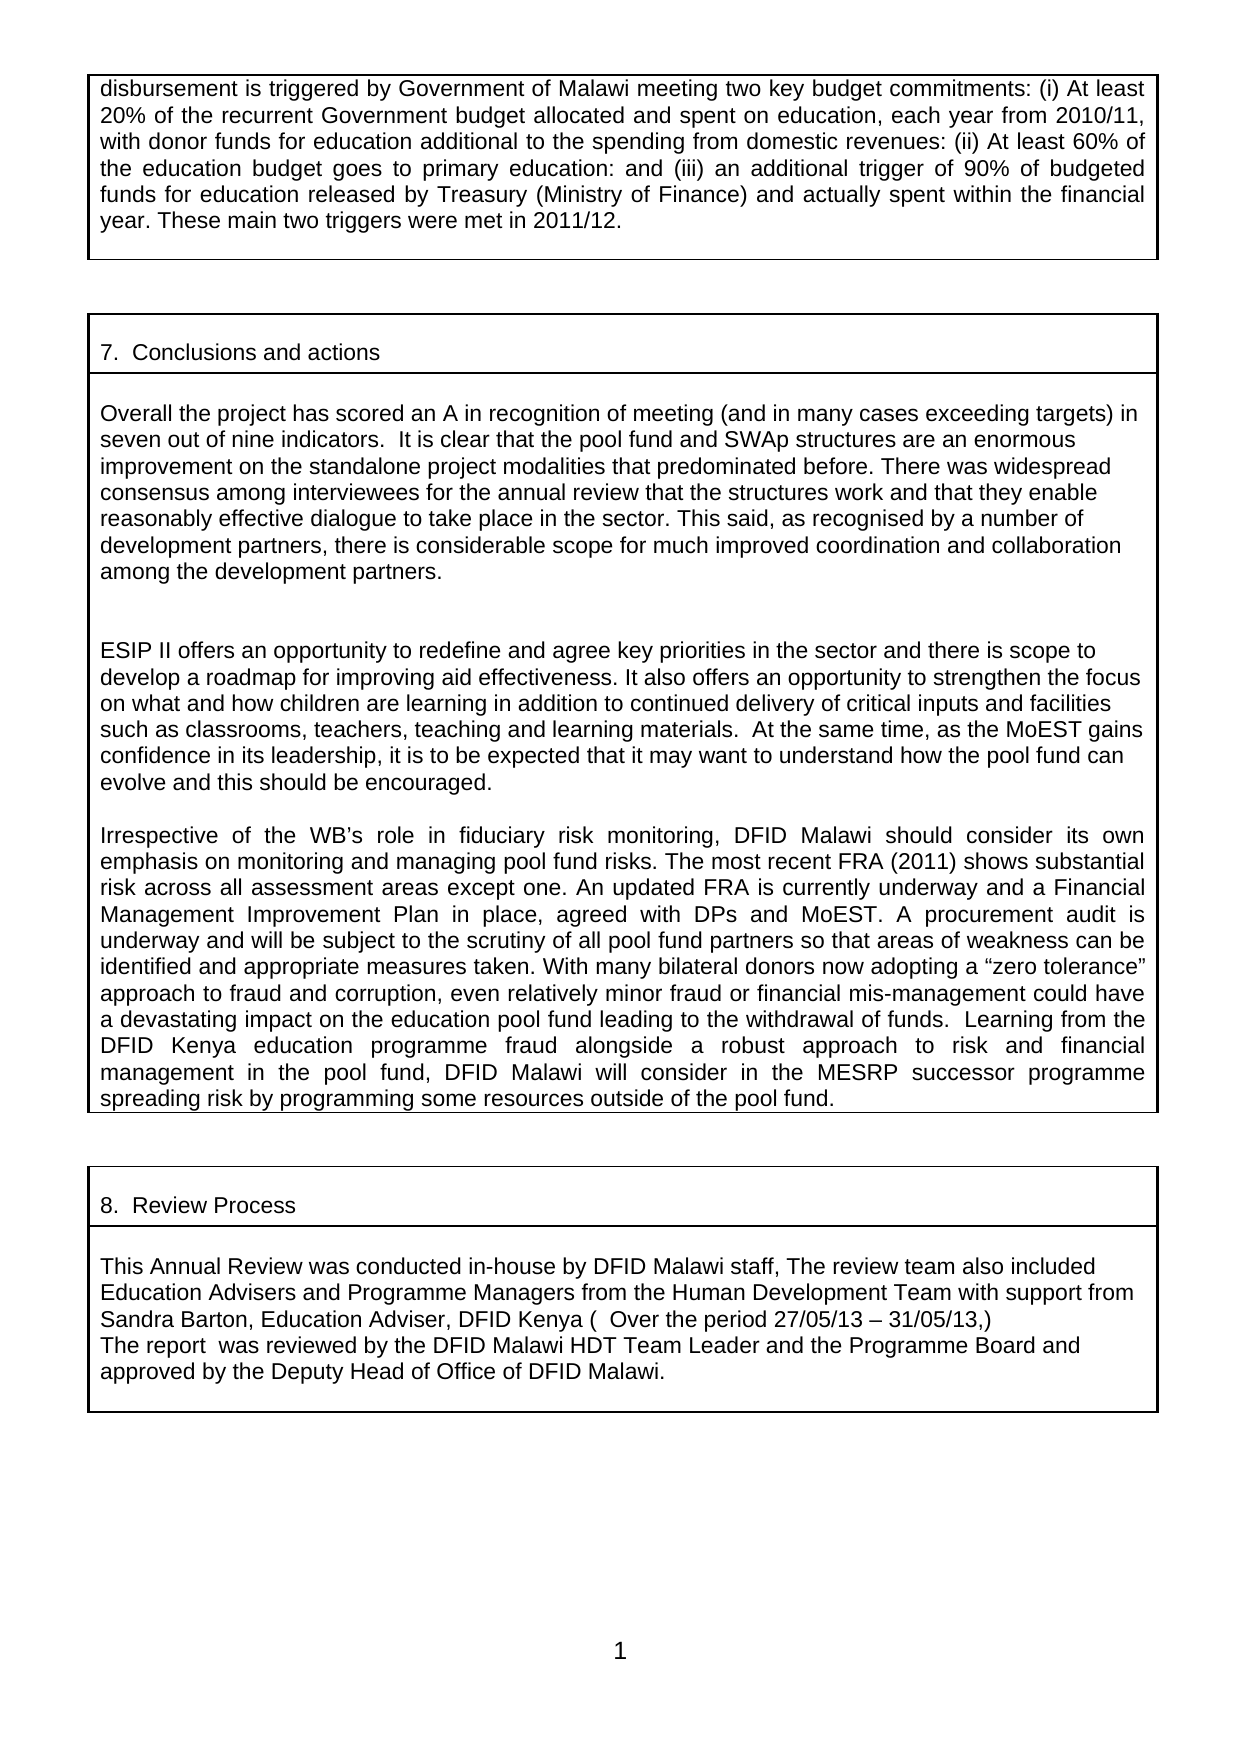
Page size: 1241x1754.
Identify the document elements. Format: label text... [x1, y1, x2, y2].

table_header 8. Review Process [90, 1167, 1156, 1225]
table_cell Overall the project has scored an A in recognition of meeting (and in many cases exceeding targets) in seven out of nine indicators. It is clear that the pool fund and SWAp structures are an enormous improvement on the standalone project modalities that predominated before. There was widespread consensus among interviewees for the annual review that the structures work and that they enable reasonably effective dialogue to take place in the sector. This said, as recognised by a number of development partners, there is considerable scope for much improved coordination and collaboration among the development partners. ESIP II offers an opportunity to redefine and agree key priorities in the sector and there is scope to develop a roadmap for improving aid effectiveness. It also offers an opportunity to strengthen the focus on what and how children are learning in addition to continued delivery of critical inputs and facilities such as classrooms, teachers, teaching and learning materials. At the same time, as the MoEST gains confidence in its leadership, it is to be expected that it may want to understand how the pool fund can evolve and this should be encouraged. Irrespective of the WB’s role in fiduciary risk monitoring, DFID Malawi should consider its own emphasis on monitoring and managing pool fund risks. The most recent FRA (2011) shows substantial risk across all assessment areas except one. An updated FRA is currently underway and a Financial Management Improvement Plan in place, agreed with DPs and MoEST. A procurement audit is underway and will be subject to the scrutiny of all pool fund partners so that areas of weakness can be identified and appropriate measures taken. With many bilateral donors now adopting a “zero tolerance” approach to fraud and corruption, even relatively minor fraud or financial mis-management could have a devastating impact on the education pool fund leading to the withdrawal of funds. Learning from the DFID Kenya education programme fraud alongside a robust approach to risk and financial management in the pool fund, DFID Malawi will consider in the MESRP successor programme spreading risk by programming some resources outside of the pool fund. [90, 374, 1156, 1111]
table_header 7. Conclusions and actions [90, 315, 1156, 372]
table_cell This Annual Review was conducted in-house by DFID Malawi staff, The review team also included Education Advisers and Programme Managers from the Human Development Team with support from Sandra Barton, Education Adviser, DFID Kenya ( Over the period 27/05/13 – 31/05/13,) The report was reviewed by the DFID Malawi HDT Team Leader and the Programme Board and approved by the Deputy Head of Office of DFID Malawi. [90, 1227, 1156, 1411]
table_cell disbursement is triggered by Government of Malawi meeting two key budget commitments: (i) At least 20% of the recurrent Government budget allocated and spent on education, each year from 2010/11, with donor funds for education additional to the spending from domestic revenues: (ii) At least 60% of the education budget goes to primary education: and (iii) an additional trigger of 90% of budgeted funds for education released by Treasury (Ministry of Finance) and actually spent within the financial year. These main two triggers were met in 2011/12. [90, 76, 1156, 258]
